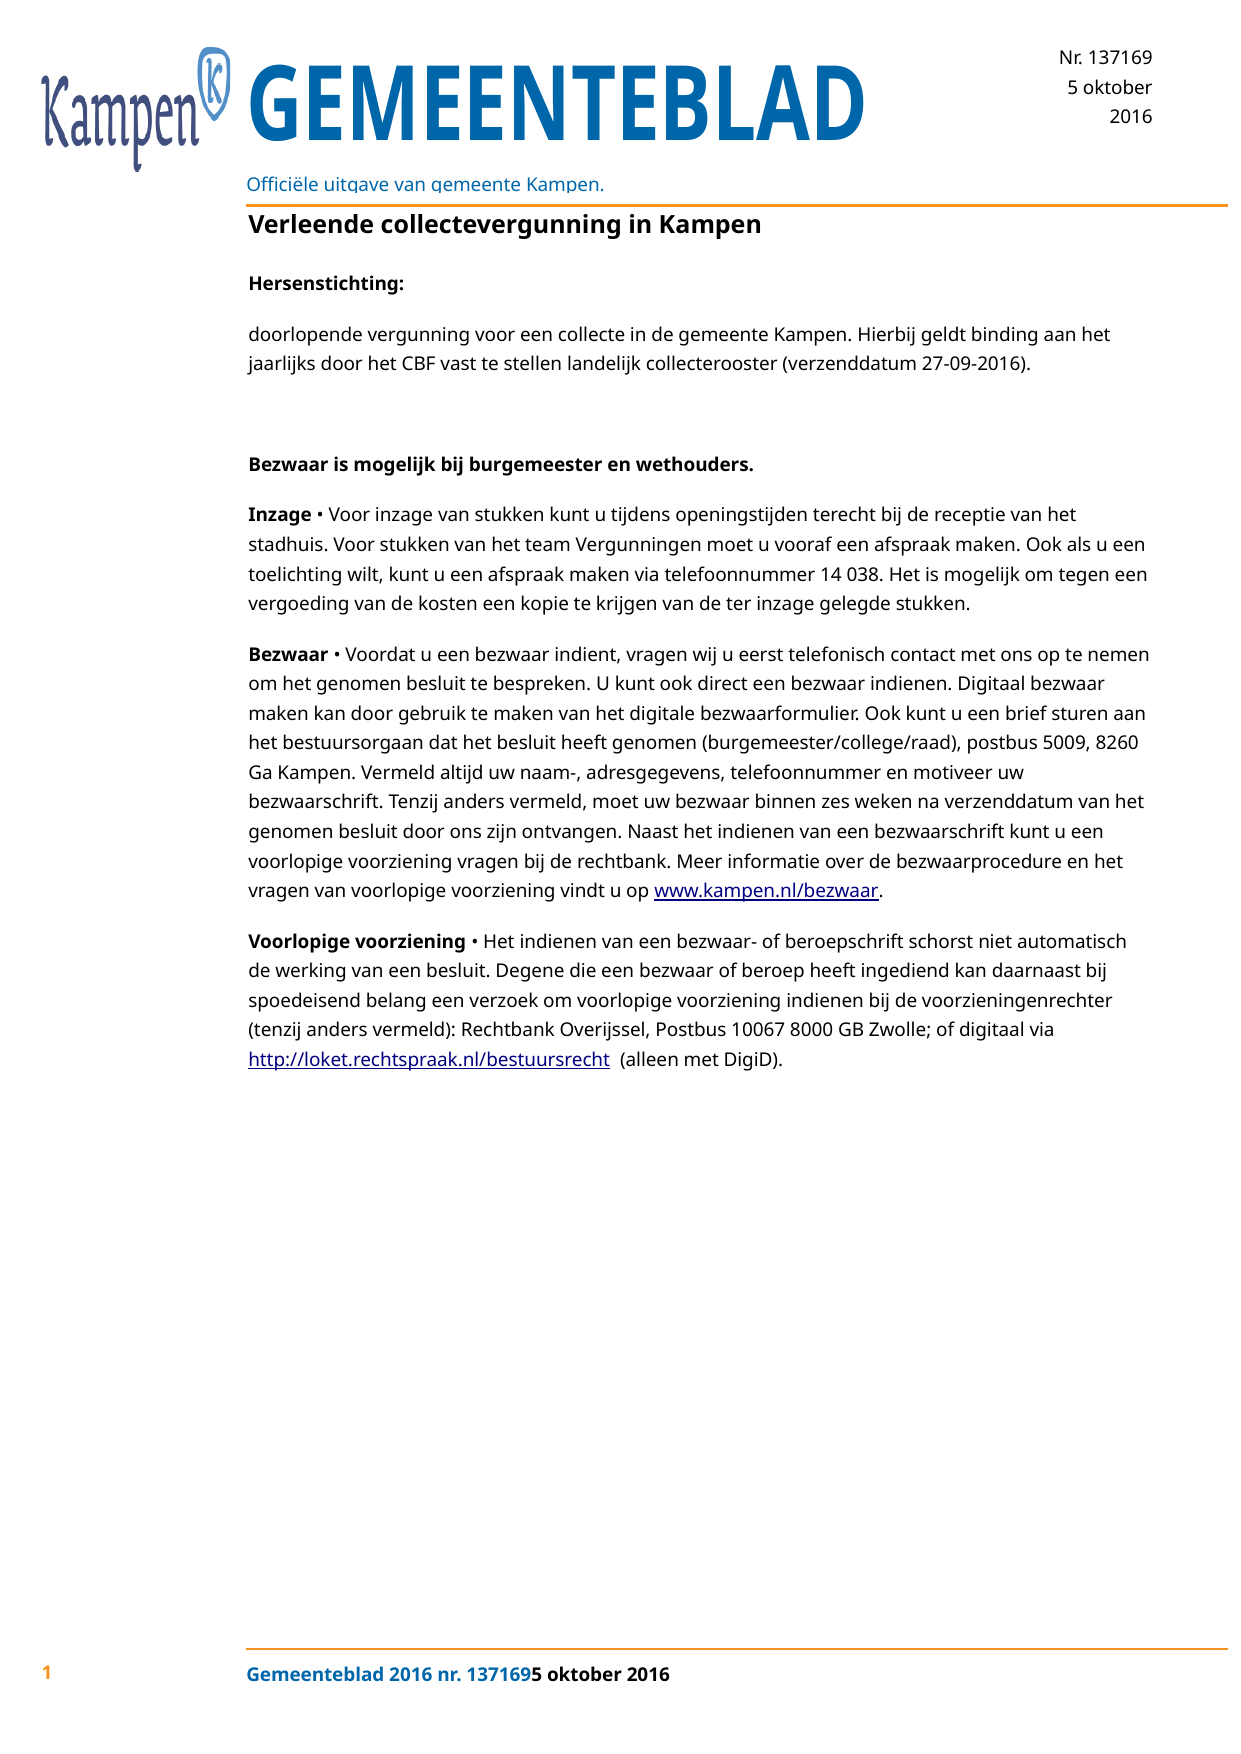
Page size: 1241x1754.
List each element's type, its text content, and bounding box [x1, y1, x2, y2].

text Hersenstichting: [248, 270, 1152, 296]
text doorlopende vergunning voor een collecte in de gemeente Kampen. Hierbij geldt binding aan het jaarlijks door het CBF vast te stellen landelijk collecterooster (verzenddatum 27-09-2016). [248, 321, 1152, 376]
text Verleende collectevergunning in Kampen [248, 207, 1152, 241]
picture [41, 47, 231, 172]
text Inzage • Voor inzage van stukken kunt u tijdens openingstijden terecht bij de receptie van het stadhuis. Voor stukken van het team Vergunningen moet u vooraf een afspraak maken. Ook als u een toelichting wilt, kunt u een afspraak maken via telefoonnummer 14 038. Het is mogelijk om tegen een vergoeding van de kosten een kopie te krijgen van de ter inzage gelegde stukken. [248, 502, 1152, 616]
text Voorlopige voorziening • Het indienen van een bezwaar- of beroepschrift schorst niet automatisch de werking van een besluit. Degene die een bezwaar of beroep heeft ingediend kan daarnaast bij spoedeisend belang een verzoek om voorlopige voorziening indienen bij de voorzieningenrechter (tenzij anders vermeld): Rechtbank Overijssel, Postbus 10067 8000 GB Zwolle; of digitaal via http://loket.rechtspraak.nl/bestuursrecht (alleen met DigiD). [248, 928, 1152, 1072]
text Bezwaar is mogelijk bij burgemeester en wethouders. [248, 451, 1152, 477]
text Bezwaar • Voordat u een bezwaar indient, vragen wij u eerst telefonisch contact met ons op te nemen om het genomen besluit te bespreken. U kunt ook direct een bezwaar indienen. Digitaal bezwaar maken kan door gebruik te maken van het digitale bezwaarformulier. Ook kunt u een brief sturen aan het bestuursorgaan dat het besluit heeft genomen (burgemeester/college/raad), postbus 5009, 8260 Ga Kampen. Vermeld altijd uw naam-, adresgegevens, telefoonnummer en motiveer uw bezwaarschrift. Tenzij anders vermeld, moet uw bezwaar binnen zes weken na verzenddatum van het genomen besluit door ons zijn ontvangen. Naast het indienen van een bezwaarschrift kunt u een voorlopige voorziening vragen bij de rechtbank. Meer informatie over de bezwaarprocedure en het vragen van voorlopige voorziening vindt u op www.kampen.nl/bezwaar. [248, 641, 1152, 903]
